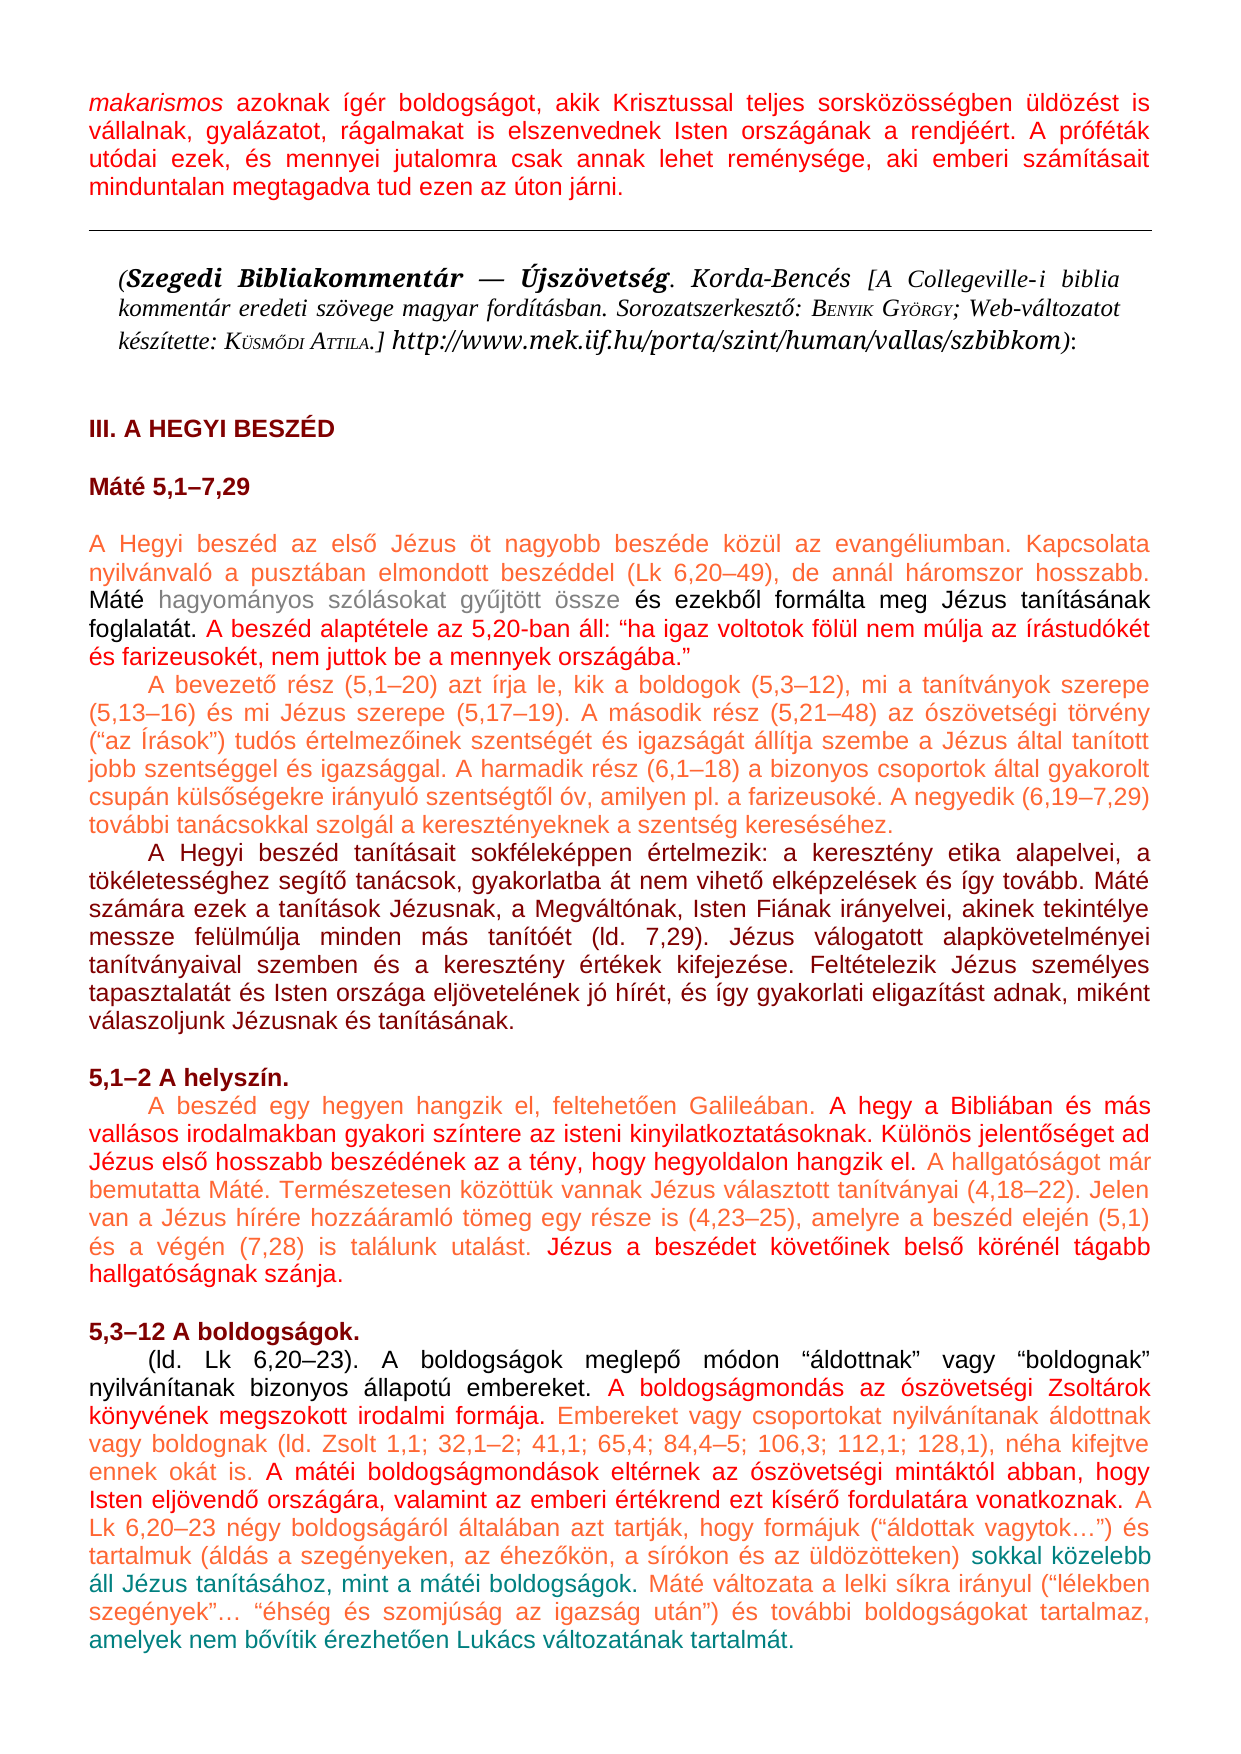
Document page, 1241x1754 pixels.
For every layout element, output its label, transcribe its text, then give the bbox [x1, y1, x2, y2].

text A beszéd egy hegyen hangzik el, feltehetően Galileában. A hegy a Bibliában és más vallásos irodalmakban gyakori színtere az isteni kinyilatkoztatásoknak. Különös jelentőséget ad Jézus első hosszabb beszédének az a tény, hogy hegyoldalon hangzik el. A hallgatóságot már bemutatta Máté. Természetesen közöttük vannak Jézus választott tanítványai (4,18–22). Jelen van a Jézus hírére hozzááramló tömeg egy része is (4,23–25), amelyre a beszéd elején (5,1) és a végén (7,28) is találunk utalást. Jézus a beszédet követőinek belső körénél tágabb hallgatóságnak szánja. [88, 1092, 1152, 1288]
text III. A HEGYI BESZÉD [88, 415, 1152, 443]
text A bevezető rész (5,1–20) azt írja le, kik a boldogok (5,3–12), mi a tanítványok szerepe (5,13–16) és mi Jézus szerepe (5,17–19). A második rész (5,21–48) az ószövetségi törvény (“az Írások”) tudós értelmezőinek szentségét és igazságát állítja szembe a Jézus által tanított jobb szentséggel és igazsággal. A harmadik rész (6,1–18) a bizonyos csoportok által gyakorolt csupán külsőségekre irányuló szentségtől óv, amilyen pl. a farizeusoké. A negyedik (6,19–7,29) további tanácsokkal szolgál a keresztényeknek a szentség kereséséhez. [88, 670, 1152, 838]
text makarismos azoknak ígér boldogságot, akik Krisztussal teljes sorsközösségben üldözést is vállalnak, gyalázatot, rágalmakat is elszenvednek Isten országának a rendjéért. A próféták utódai ezek, és mennyei jutalomra csak annak lehet reménysége, aki emberi számításait minduntalan megtagadva tud ezen az úton járni. [88, 88, 1152, 201]
text A Hegyi beszéd tanításait sokféleképpen értelmezik: a keresztény etika alapelvei, a tökéletességhez segítő tanácsok, gyakorlatba át nem vihető elképzelések és így tovább. Máté számára ezek a tanítások Jézusnak, a Megváltónak, Isten Fiának irányelvei, akinek tekintélye messze felülmúlja minden más tanítóét (ld. 7,29). Jézus válogatott alapkövetelményei tanítványaival szemben és a keresztény értékek kifejezése. Feltételezik Jézus személyes tapasztalatát és Isten országa eljövetelének jó hírét, és így gyakorlati eligazítást adnak, miként válaszoljunk Jézusnak és tanításának. [88, 838, 1152, 1034]
text (Szegedi Bibliakommentár ― Újszövetség. Korda-Bencés [A Collegeville‑i biblia kommentár eredeti szövege magyar fordításban. Sorozatszerkesztő: Benyik György; Web-változatot készítette: Küsmődi Attila.] http://www.mek.iif.hu/porta/szint/human/vallas/szbibkom): [88, 231, 1152, 386]
text 5,1–2 A helyszín. [88, 1064, 1152, 1092]
text (ld. Lk 6,20–23). A boldogságok meglepő módon “áldottnak” vagy “boldognak” nyilvánítanak bizonyos állapotú embereket. A boldogságmondás az ószövetségi Zsoltárok könyvének megszokott irodalmi formája. Embereket vagy csoportokat nyilvánítanak áldottnak vagy boldognak (ld. Zsolt 1,1; 32,1–2; 41,1; 65,4; 84,4–5; 106,3; 112,1; 128,1), néha kifejtve ennek okát is. A mátéi boldogságmondások eltérnek az ószövetségi mintáktól abban, hogy Isten eljövendő országára, valamint az emberi értékrend ezt kísérő fordulatára vonatkoznak. A Lk 6,20–23 négy boldogságáról általában azt tartják, hogy formájuk (“áldottak vagytok…”) és tartalmuk (áldás a szegényeken, az éhezőkön, a sírókon és az üldözötteken) sokkal közelebb áll Jézus tanításához, mint a mátéi boldogságok. Máté változata a lelki síkra irányul (“lélekben szegények”… “éhség és szomjúság az igazság után”) és további boldogságokat tartalmaz, amelyek nem bővítik érezhetően Lukács változatának tartalmát. [88, 1346, 1152, 1654]
text A Hegyi beszéd az első Jézus öt nagyobb beszéde közül az evangéliumban. Kapcsolata nyilvánvaló a pusztában elmondott beszéddel (Lk 6,20–49), de annál háromszor hosszabb. Máté hagyományos szólásokat gyűjtött össze és ezekből formálta meg Jézus tanításának foglalatát. A beszéd alaptétele az 5,20-ban áll: “ha igaz voltotok fölül nem múlja az írástudókét és farizeusokét, nem juttok be a mennyek országába.” [88, 530, 1152, 670]
text 5,3–12 A boldogságok. [88, 1318, 1152, 1346]
text Máté 5,1–7,29 [88, 473, 1152, 501]
